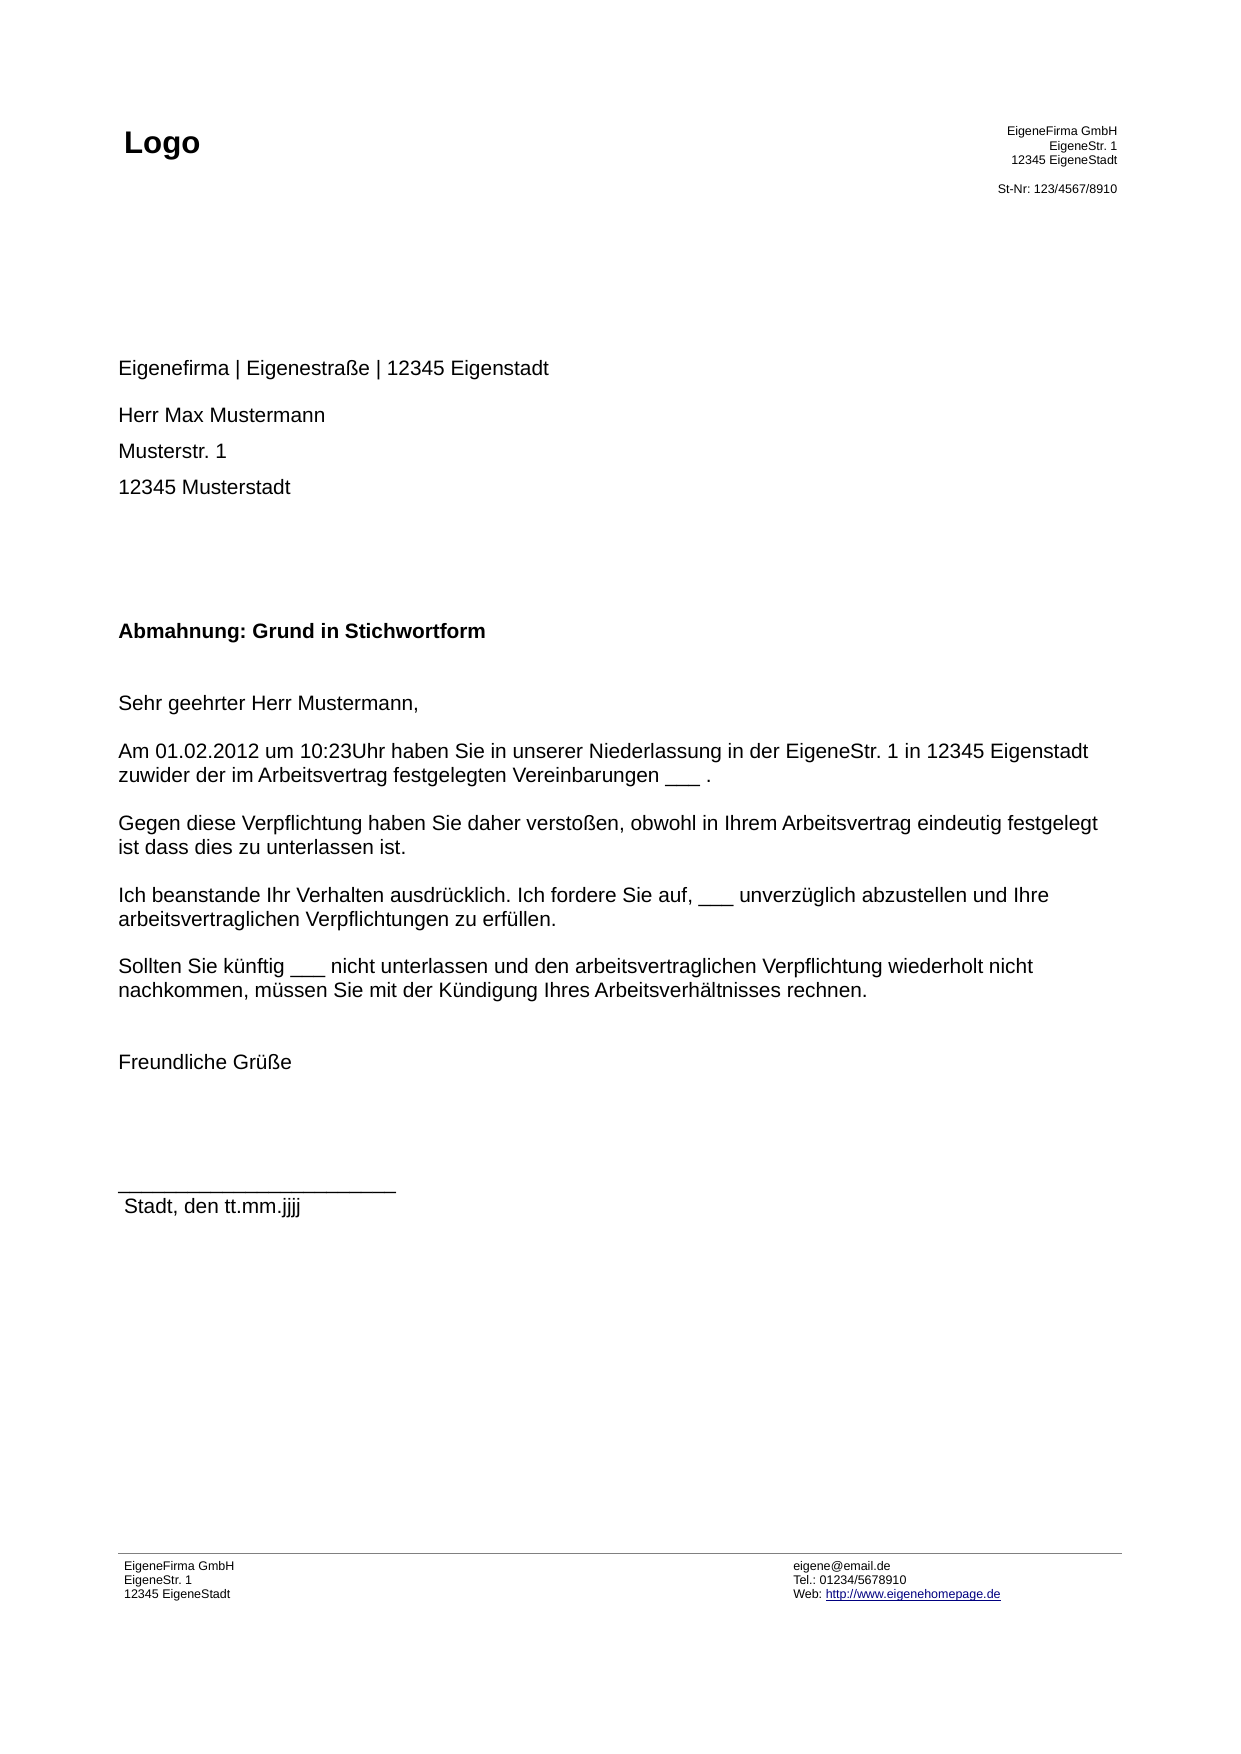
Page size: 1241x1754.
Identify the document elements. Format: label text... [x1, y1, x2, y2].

text Stadt, den tt.mm.jjjj [118, 1194, 1122, 1218]
text Musterstr. 1 [118, 439, 1122, 463]
text Am 01.02.2012 um 10:23Uhr haben Sie in unserer Niederlassung in der EigeneStr. 1 in 12345 Eigenstadt zuwider der im Arbeitsvertrag festgelegten Vereinbarungen ___ . [118, 739, 1122, 787]
text ________________________ [118, 1170, 1122, 1194]
text Sollten Sie künftig ___ nicht unterlassen und den arbeitsvertraglichen Verpflichtung wiederholt nicht nachkommen, müssen Sie mit der Kündigung Ihres Arbeitsverhältnisses rechnen. [118, 954, 1122, 1002]
text Abmahnung: Grund in Stichwortform [118, 619, 1122, 643]
text Ich beanstande Ihr Verhalten ausdrücklich. Ich fordere Sie auf, ___ unverzüglich abzustellen und Ihre arbeitsvertraglichen Verpflichtungen zu erfüllen. [118, 882, 1122, 930]
text Eigenefirma | Eigenestraße | 12345 Eigenstadt [118, 355, 1122, 379]
text Freundliche Grüße [118, 1050, 1122, 1098]
text Sehr geehrter Herr Mustermann, [118, 691, 1122, 715]
text Gegen diese Verpflichtung haben Sie daher verstoßen, obwohl in Ihrem Arbeitsvertrag eindeutig festgelegt ist dass dies zu unterlassen ist. [118, 811, 1122, 858]
text 12345 Musterstadt [118, 475, 1122, 499]
text Herr Max Mustermann [118, 403, 1122, 427]
